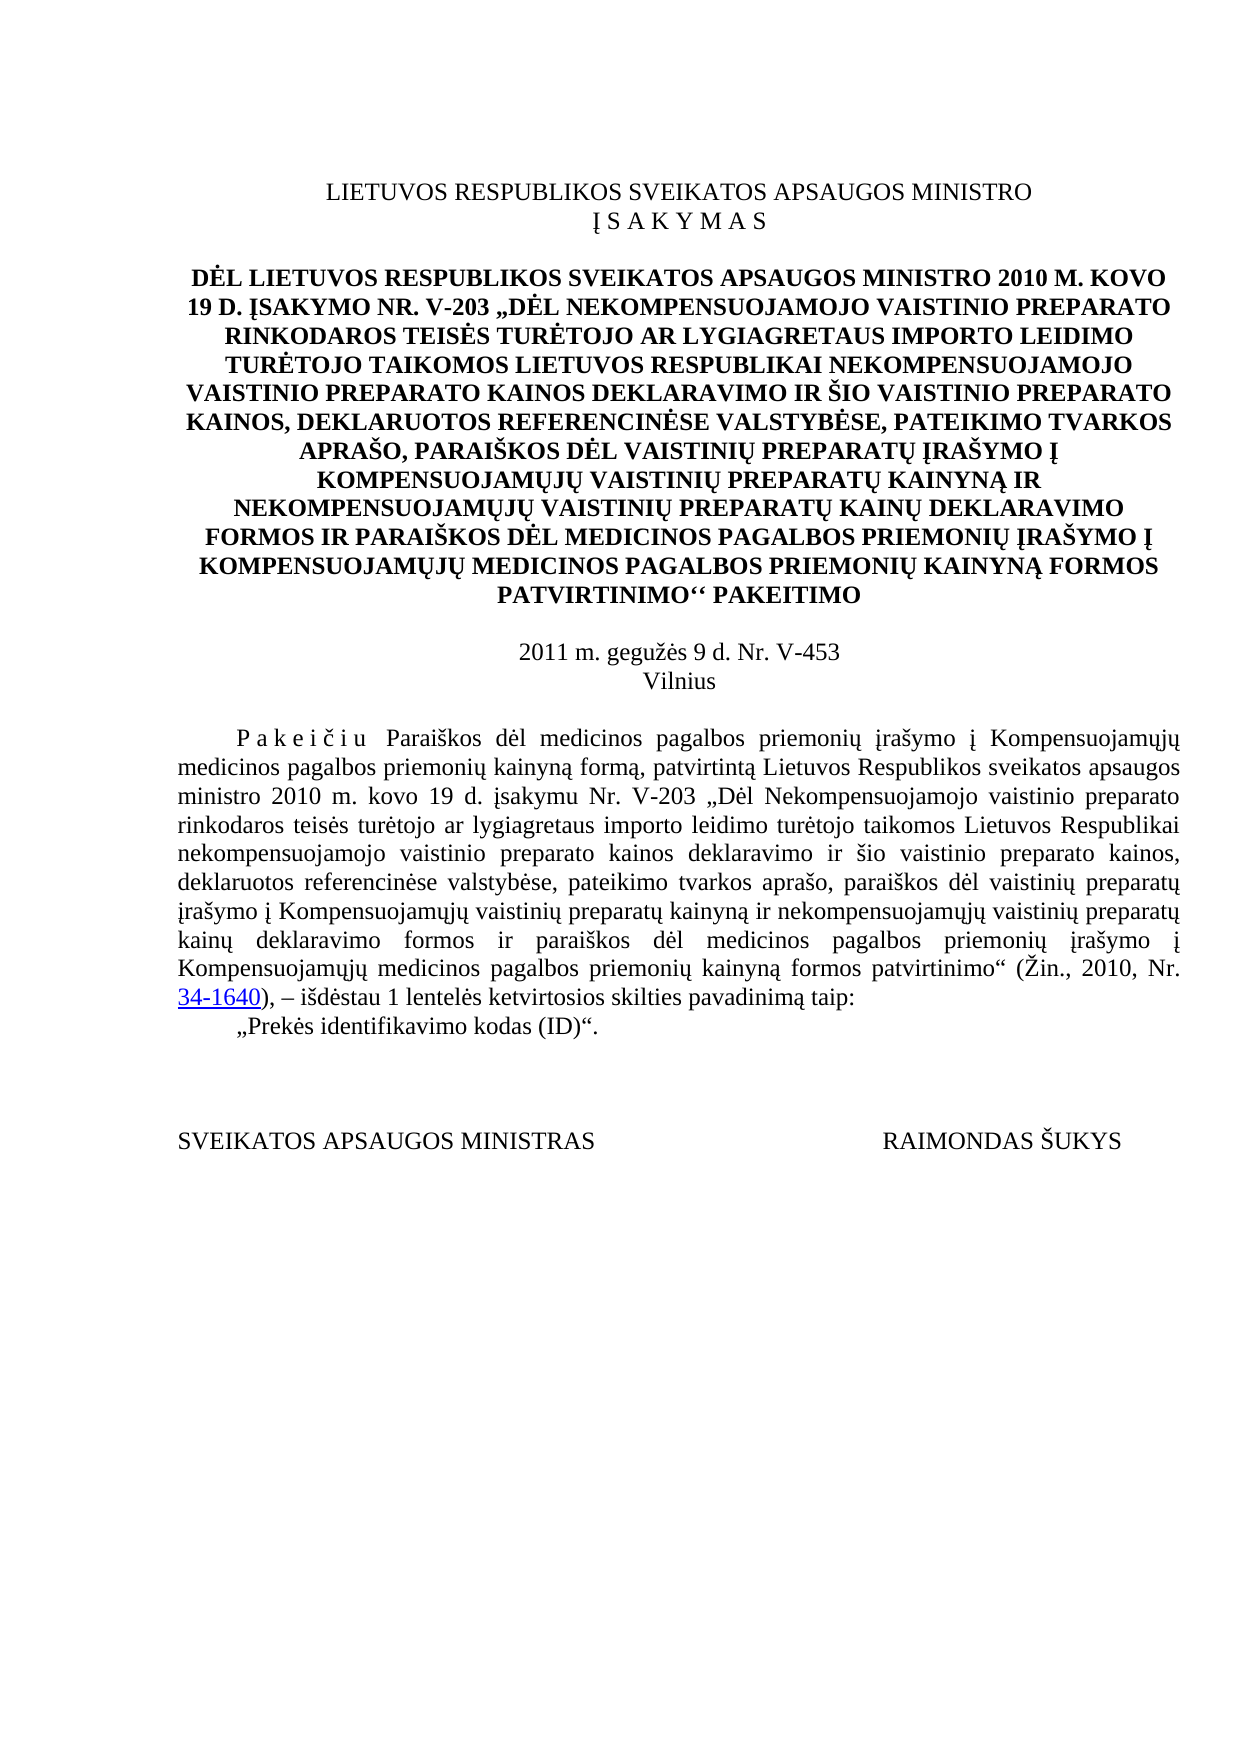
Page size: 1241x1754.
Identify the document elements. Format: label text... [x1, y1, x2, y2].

text 2011 m. gegužės 9 d. Nr. V-453 [177, 637, 1181, 666]
text DĖL LIETUVOS RESPUBLIKOS SVEIKATOS APSAUGOS MINISTRO 2010 m. KOVO 19 d. ĮSAKYMO Nr. V-203 „DĖL NEKOMPENSUOJAMOJO VAISTINIO PREPARATO RINKODAROS TEISĖS TURĖTOJO AR LYGIAGRETAUS IMPORTO LEIDIMO TURĖTOJO TAIKOMOS LIETUVOS RESPUBLIKAI NEKOMPENSUOJAMOJO VAISTINIO PREPARATO KAINOS DEKLARAVIMO IR ŠIO VAISTINIO PREPARATO KAINOS, DEKLARUOTOS REFERENCINĖSE VALSTYBĖSE, PATEIKIMO TVARKOS APRAŠO, PARAIŠKOS DĖL VAISTINIŲ PREPARATŲ ĮRAŠYMO Į KOMPENSUOJAMŲJŲ VAISTINIŲ PREPARATŲ KAINYNĄ IR NEKOMPENSUOJAMŲJŲ VAISTINIŲ PREPARATŲ KAINŲ DEKLARAVIMO FORMOS IR PARAIŠKOS DĖL MEDICINOS PAGALBOS PRIEMONIŲ ĮRAŠYMO Į KOMPENSUOJAMŲJŲ MEDICINOS PAGALBOS PRIEMONIŲ KAINYNĄ FORMOS PATVIRTINIMO‘‘ PAKEITIMO [177, 263, 1181, 608]
text „Prekės identifikavimo kodas (ID)“. [177, 1011, 1181, 1040]
text LIETUVOS RESPUBLIKOS SVEIKATOS APSAUGOS MINISTRO [177, 177, 1181, 206]
text Vilnius [177, 666, 1181, 695]
text SVEIKATOS APSAUGOS MINISTRAS RAIMONDAS ŠUKYS [177, 1126, 1181, 1155]
text Pakeičiu Paraiškos dėl medicinos pagalbos priemonių įrašymo į Kompensuojamųjų medicinos pagalbos priemonių kainyną formą, patvirtintą Lietuvos Respublikos sveikatos apsaugos ministro 2010 m. kovo 19 d. įsakymu Nr. V-203 „Dėl Nekompensuojamojo vaistinio preparato rinkodaros teisės turėtojo ar lygiagretaus importo leidimo turėtojo taikomos Lietuvos Respublikai nekompensuojamojo vaistinio preparato kainos deklaravimo ir šio vaistinio preparato kainos, deklaruotos referencinėse valstybėse, pateikimo tvarkos aprašo, paraiškos dėl vaistinių preparatų įrašymo į Kompensuojamųjų vaistinių preparatų kainyną ir nekompensuojamųjų vaistinių preparatų kainų deklaravimo formos ir paraiškos dėl medicinos pagalbos priemonių įrašymo į Kompensuojamųjų medicinos pagalbos priemonių kainyną formos patvirtinimo“ (Žin., 2010, Nr. 34-1640), – išdėstau 1 lentelės ketvirtosios skilties pavadinimą taip: [177, 723, 1181, 1011]
text ĮSAKYMAS [177, 206, 1181, 235]
